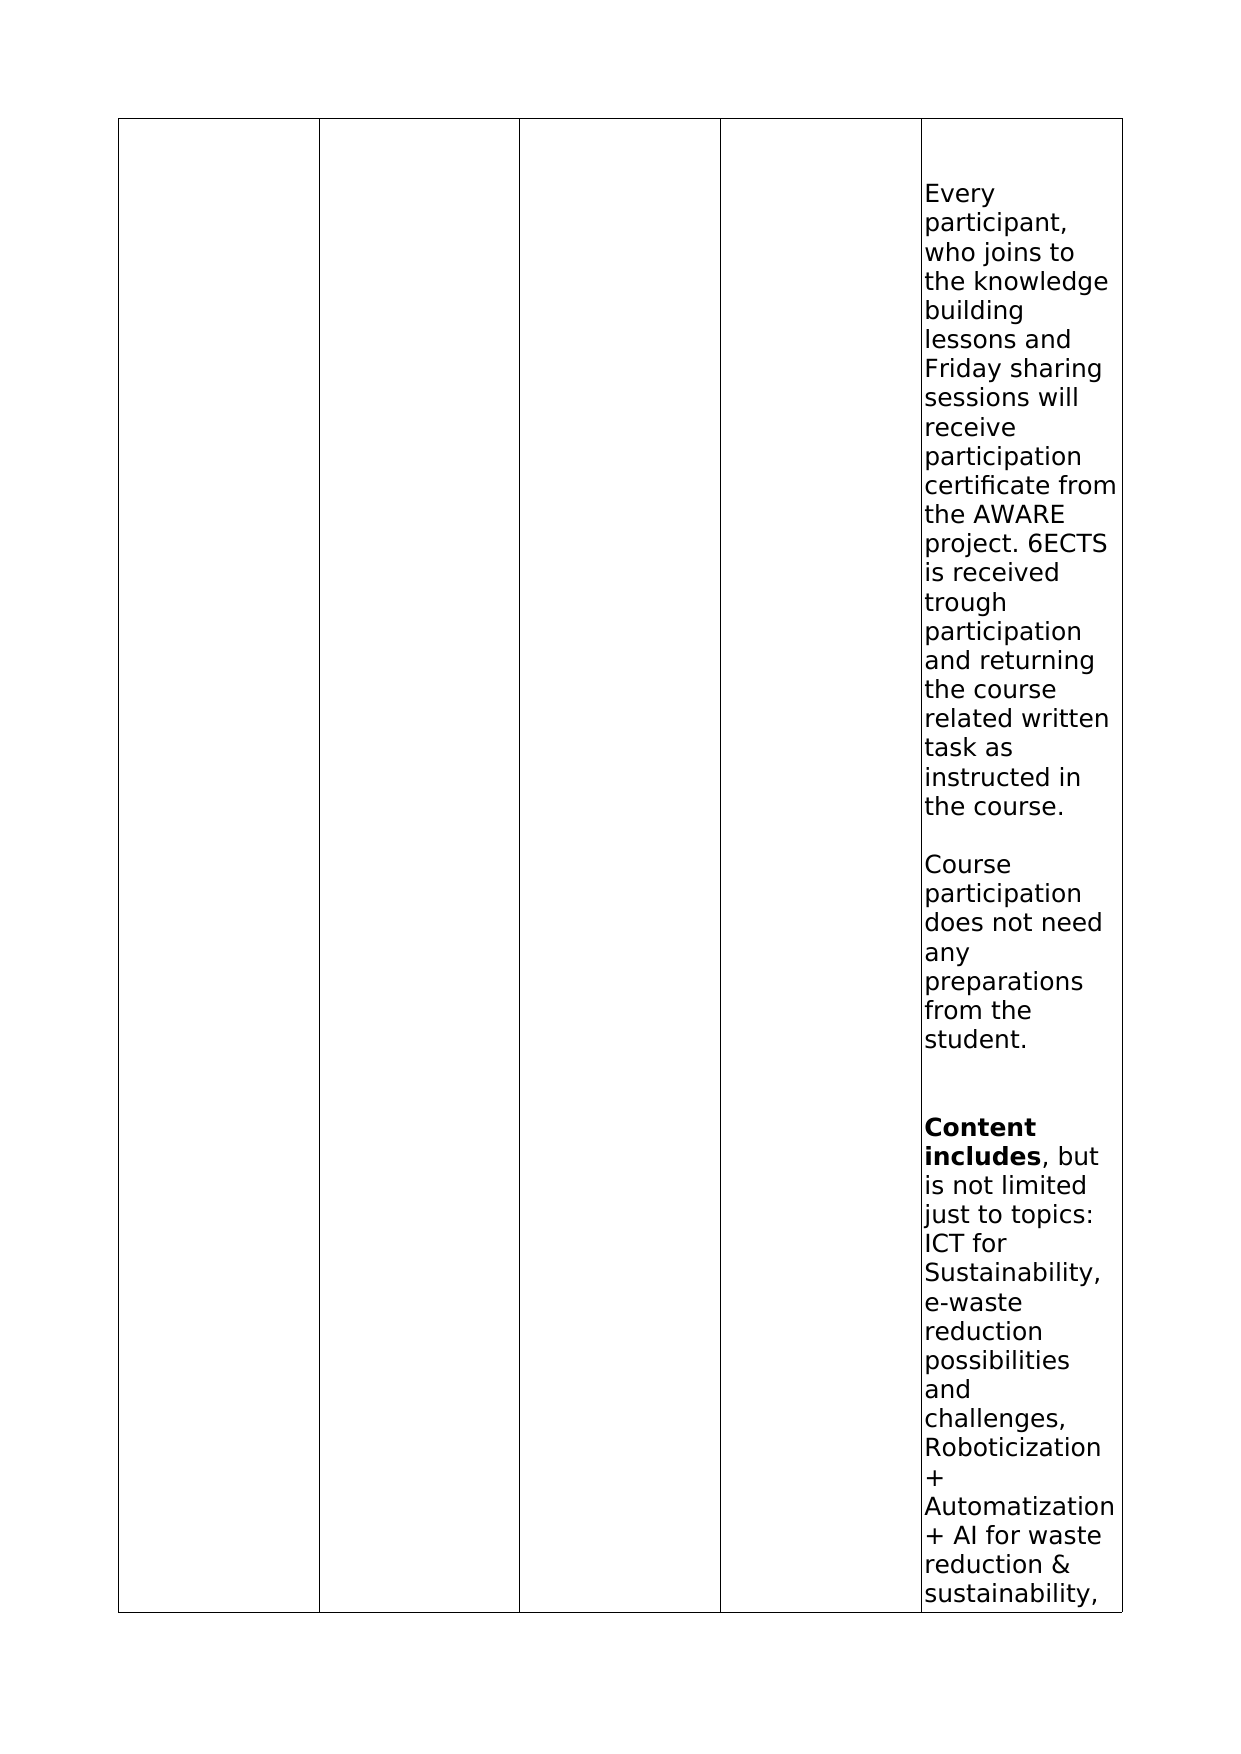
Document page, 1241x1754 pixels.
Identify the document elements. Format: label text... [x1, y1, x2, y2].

table_cell [520, 119, 720, 1612]
table_cell [320, 119, 519, 1612]
table_cell [721, 119, 921, 1612]
table_cell [119, 119, 319, 1612]
table_cell Every participant, who joins to the knowledge building lessons and Friday sharing sessions will receive participation certificate from the AWARE project. 6ECTS is received trough participation and returning the course related written task as instructed in the course. Course participation does not need any preparations from the student. Content includes, but is not limited just to topics: ICT for Sustainability, e-waste reduction possibilities and challenges, Roboticization + Automatization + AI for waste reduction & sustainability, [922, 119, 1122, 1612]
